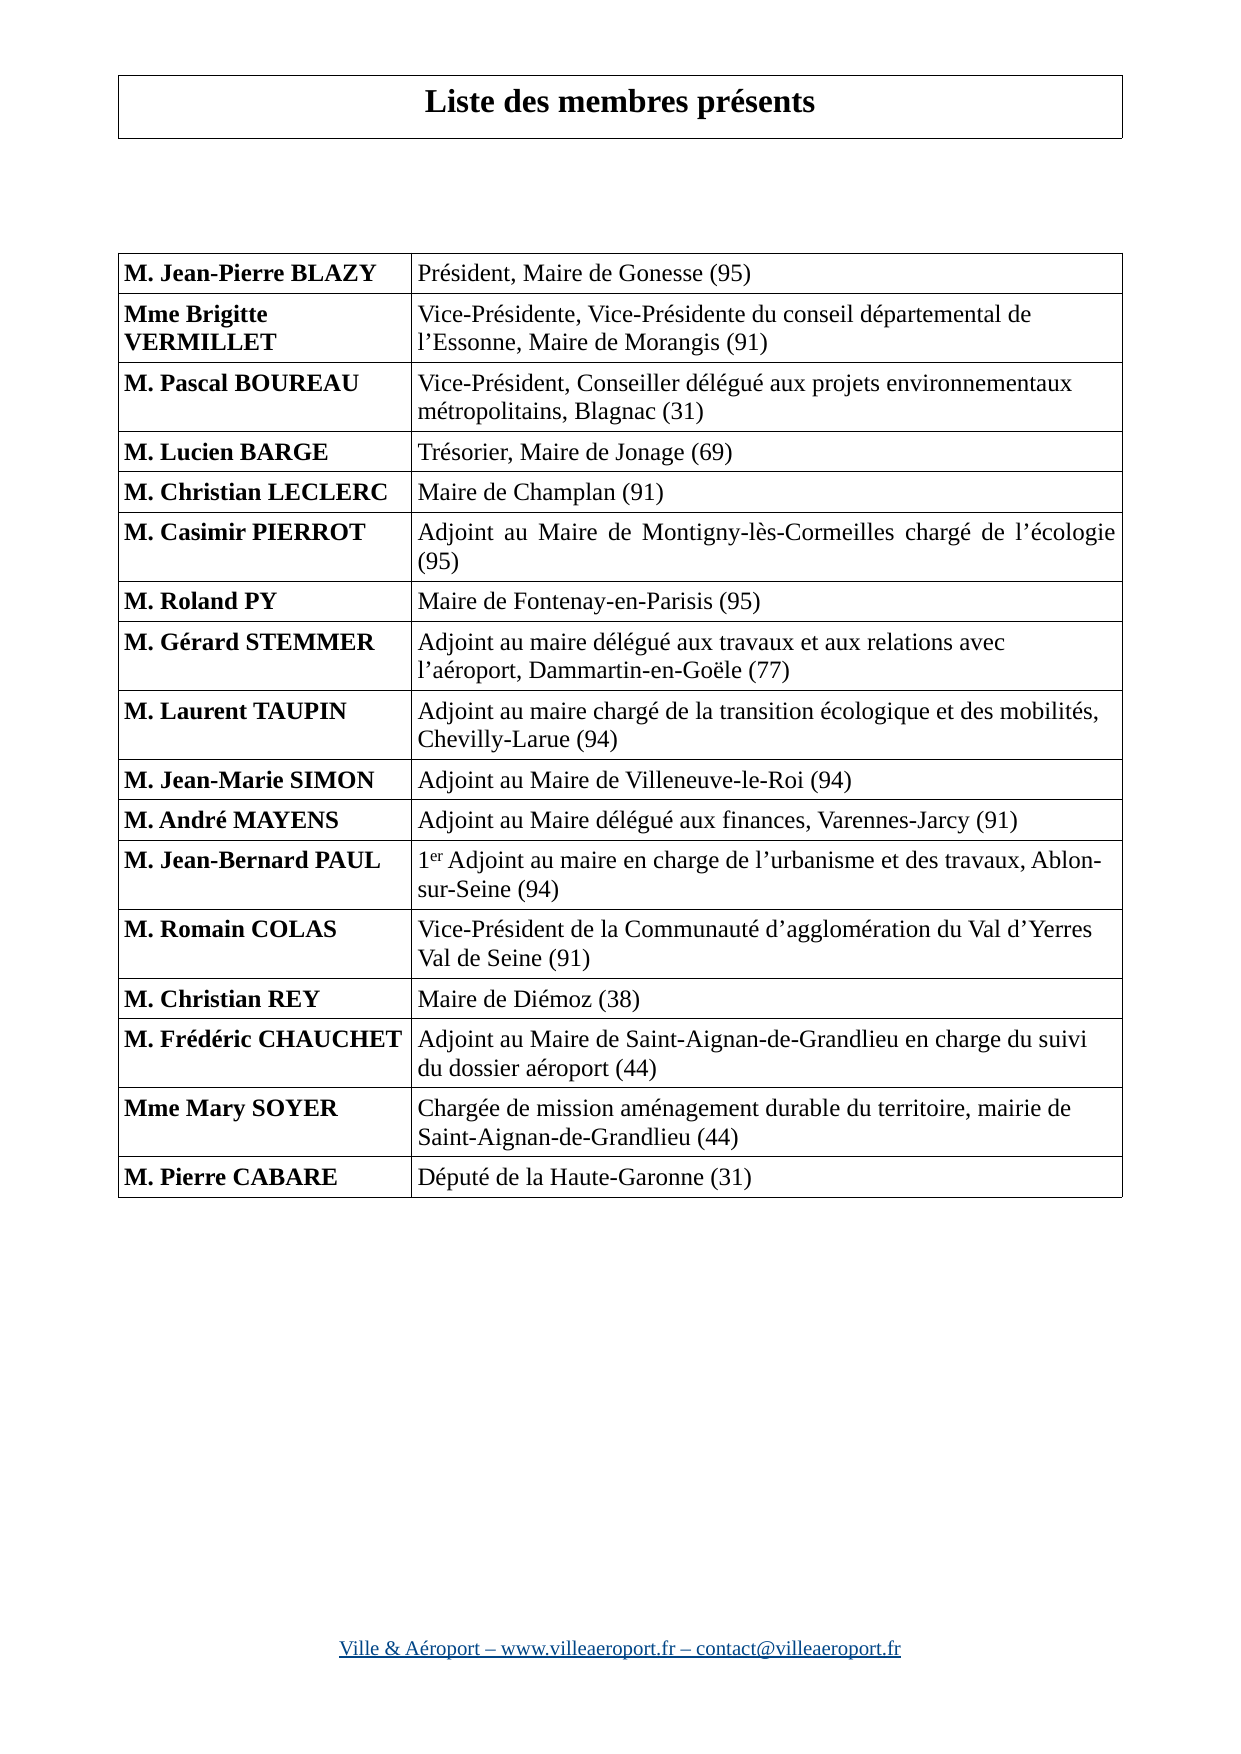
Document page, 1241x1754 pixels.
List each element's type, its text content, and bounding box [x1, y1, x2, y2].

table_cell M. Christian LECLERC [119, 472, 411, 512]
table_cell Adjoint au Maire de Villeneuve-le-Roi (94) [412, 760, 1122, 799]
table_cell M. Jean-Bernard PAUL [119, 841, 411, 909]
table_cell M. Christian REY [119, 979, 411, 1018]
table_cell Vice-Président, Conseiller délégué aux projets environnementaux métropolitains, Blagnac (31) [412, 363, 1122, 431]
table_cell Adjoint au Maire de Saint-Aignan-de-Grandlieu en charge du suivi du dossier aéroport (44) [412, 1019, 1122, 1087]
table_cell Trésorier, Maire de Jonage (69) [412, 432, 1122, 471]
table_cell Adjoint au Maire de Montigny-lès-Cormeilles chargé de l’écologie (95) [412, 513, 1122, 581]
table_cell M. Roland PY [119, 582, 411, 621]
table_cell Adjoint au Maire délégué aux finances, Varennes-Jarcy (91) [412, 800, 1122, 840]
table_cell M. Lucien BARGE [119, 432, 411, 471]
table_cell M. Frédéric CHAUCHET [119, 1019, 411, 1087]
table_cell Vice-Président de la Communauté d’agglomération du Val d’Yerres Val de Seine (91) [412, 910, 1122, 978]
table_cell Maire de Fontenay-en-Parisis (95) [412, 582, 1122, 621]
table_cell 1er Adjoint au maire en charge de l’urbanisme et des travaux, Ablon-sur-Seine (94) [412, 841, 1122, 909]
table_cell M. André MAYENS [119, 800, 411, 840]
table_cell M. Casimir PIERROT [119, 513, 411, 581]
table_cell Adjoint au maire chargé de la transition écologique et des mobilités, Chevilly-Larue (94) [412, 691, 1122, 759]
table_cell M. Gérard STEMMER [119, 622, 411, 690]
table_header Président, Maire de Gonesse (95) [412, 254, 1122, 293]
table_cell Mme Mary SOYER [119, 1088, 411, 1156]
table_cell M. Pierre CABARE [119, 1157, 411, 1197]
table_cell Chargée de mission aménagement durable du territoire, mairie de Saint-Aignan-de-Grandlieu (44) [412, 1088, 1122, 1156]
table_cell Vice-Présidente, Vice-Présidente du conseil départemental de l’Essonne, Maire de Morangis (91) [412, 294, 1122, 362]
table_cell M. Romain COLAS [119, 910, 411, 978]
table_cell Maire de Champlan (91) [412, 472, 1122, 512]
table_cell Député de la Haute-Garonne (31) [412, 1157, 1122, 1197]
table_cell Adjoint au maire délégué aux travaux et aux relations avec l’aéroport, Dammartin-en-Goële (77) [412, 622, 1122, 690]
table_cell Maire de Diémoz (38) [412, 979, 1122, 1018]
table_cell Mme Brigitte VERMILLET [119, 294, 411, 362]
table_header M. Jean-Pierre BLAZY [119, 254, 411, 293]
table_cell M. Laurent TAUPIN [119, 691, 411, 759]
table_cell M. Jean-Marie SIMON [119, 760, 411, 799]
table_header Liste des membres présents [119, 76, 1122, 137]
table_cell M. Pascal BOUREAU [119, 363, 411, 431]
